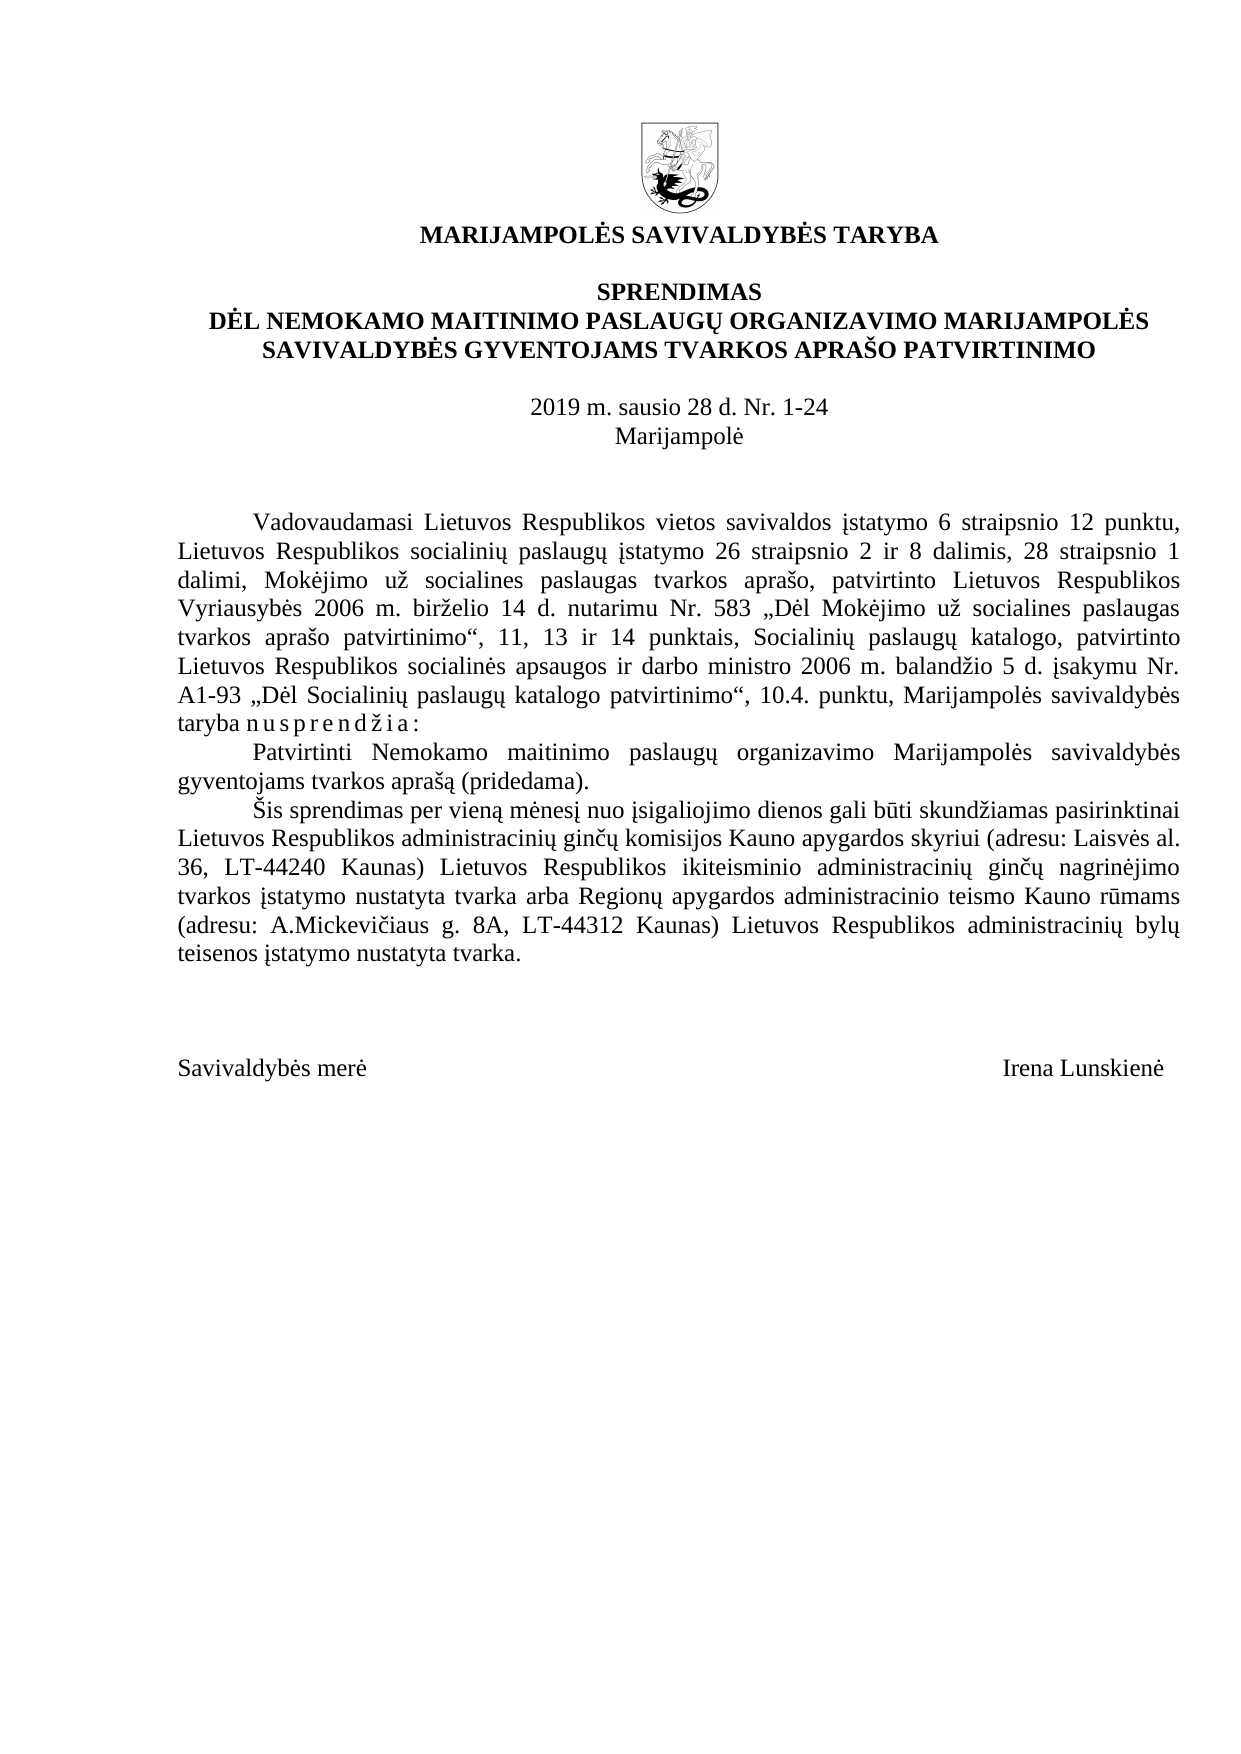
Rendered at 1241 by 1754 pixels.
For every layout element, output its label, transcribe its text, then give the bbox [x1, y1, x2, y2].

text 2019 m. sausio 28 d. Nr. 1-24 [177, 392, 1181, 421]
text Marijampolė [177, 421, 1181, 450]
text MARIJAMPOLĖS SAVIVALDYBĖS TARYBA [177, 220, 1181, 248]
text SPRENDIMAS [177, 277, 1181, 306]
text Savivaldybės merė Irena Lunskienė [177, 1053, 1181, 1082]
text DĖL NEMOKAMO MAITINIMO PASLAUGŲ ORGANIZAVIMO MARIJAMPOLĖS SAVIVALDYBĖS GYVENTOJAMS TVARKOS APRAŠO PATVIRTINIMO [177, 306, 1181, 363]
text Šis sprendimas per vieną mėnesį nuo įsigaliojimo dienos gali būti skundžiamas pasirinktinai Lietuvos Respublikos administracinių ginčų komisijos Kauno apygardos skyriui (adresu: Laisvės al. 36, LT-44240 Kaunas) Lietuvos Respublikos ikiteisminio administracinių ginčų nagrinėjimo tvarkos įstatymo nustatyta tvarka arba Regionų apygardos administracinio teismo Kauno rūmams (adresu: A.Mickevičiaus g. 8A, LT-44312 Kaunas) Lietuvos Respublikos administracinių bylų teisenos įstatymo nustatyta tvarka. [177, 795, 1181, 967]
text Vadovaudamasi Lietuvos Respublikos vietos savivaldos įstatymo 6 straipsnio 12 punktu, Lietuvos Respublikos socialinių paslaugų įstatymo 26 straipsnio 2 ir 8 dalimis, 28 straipsnio 1 dalimi, Mokėjimo už socialines paslaugas tvarkos aprašo, patvirtinto Lietuvos Respublikos Vyriausybės 2006 m. birželio 14 d. nutarimu Nr. 583 „Dėl Mokėjimo už socialines paslaugas tvarkos aprašo patvirtinimo“, 11, 13 ir 14 punktais, Socialinių paslaugų katalogo, patvirtinto Lietuvos Respublikos socialinės apsaugos ir darbo ministro 2006 m. balandžio 5 d. įsakymu Nr. A1-93 „Dėl Socialinių paslaugų katalogo patvirtinimo“, 10.4. punktu, Marijampolės savivaldybės taryba nusprendžia: [177, 507, 1181, 737]
text Patvirtinti Nemokamo maitinimo paslaugų organizavimo Marijampolės savivaldybės gyventojams tvarkos aprašą (pridedama). [177, 737, 1181, 795]
